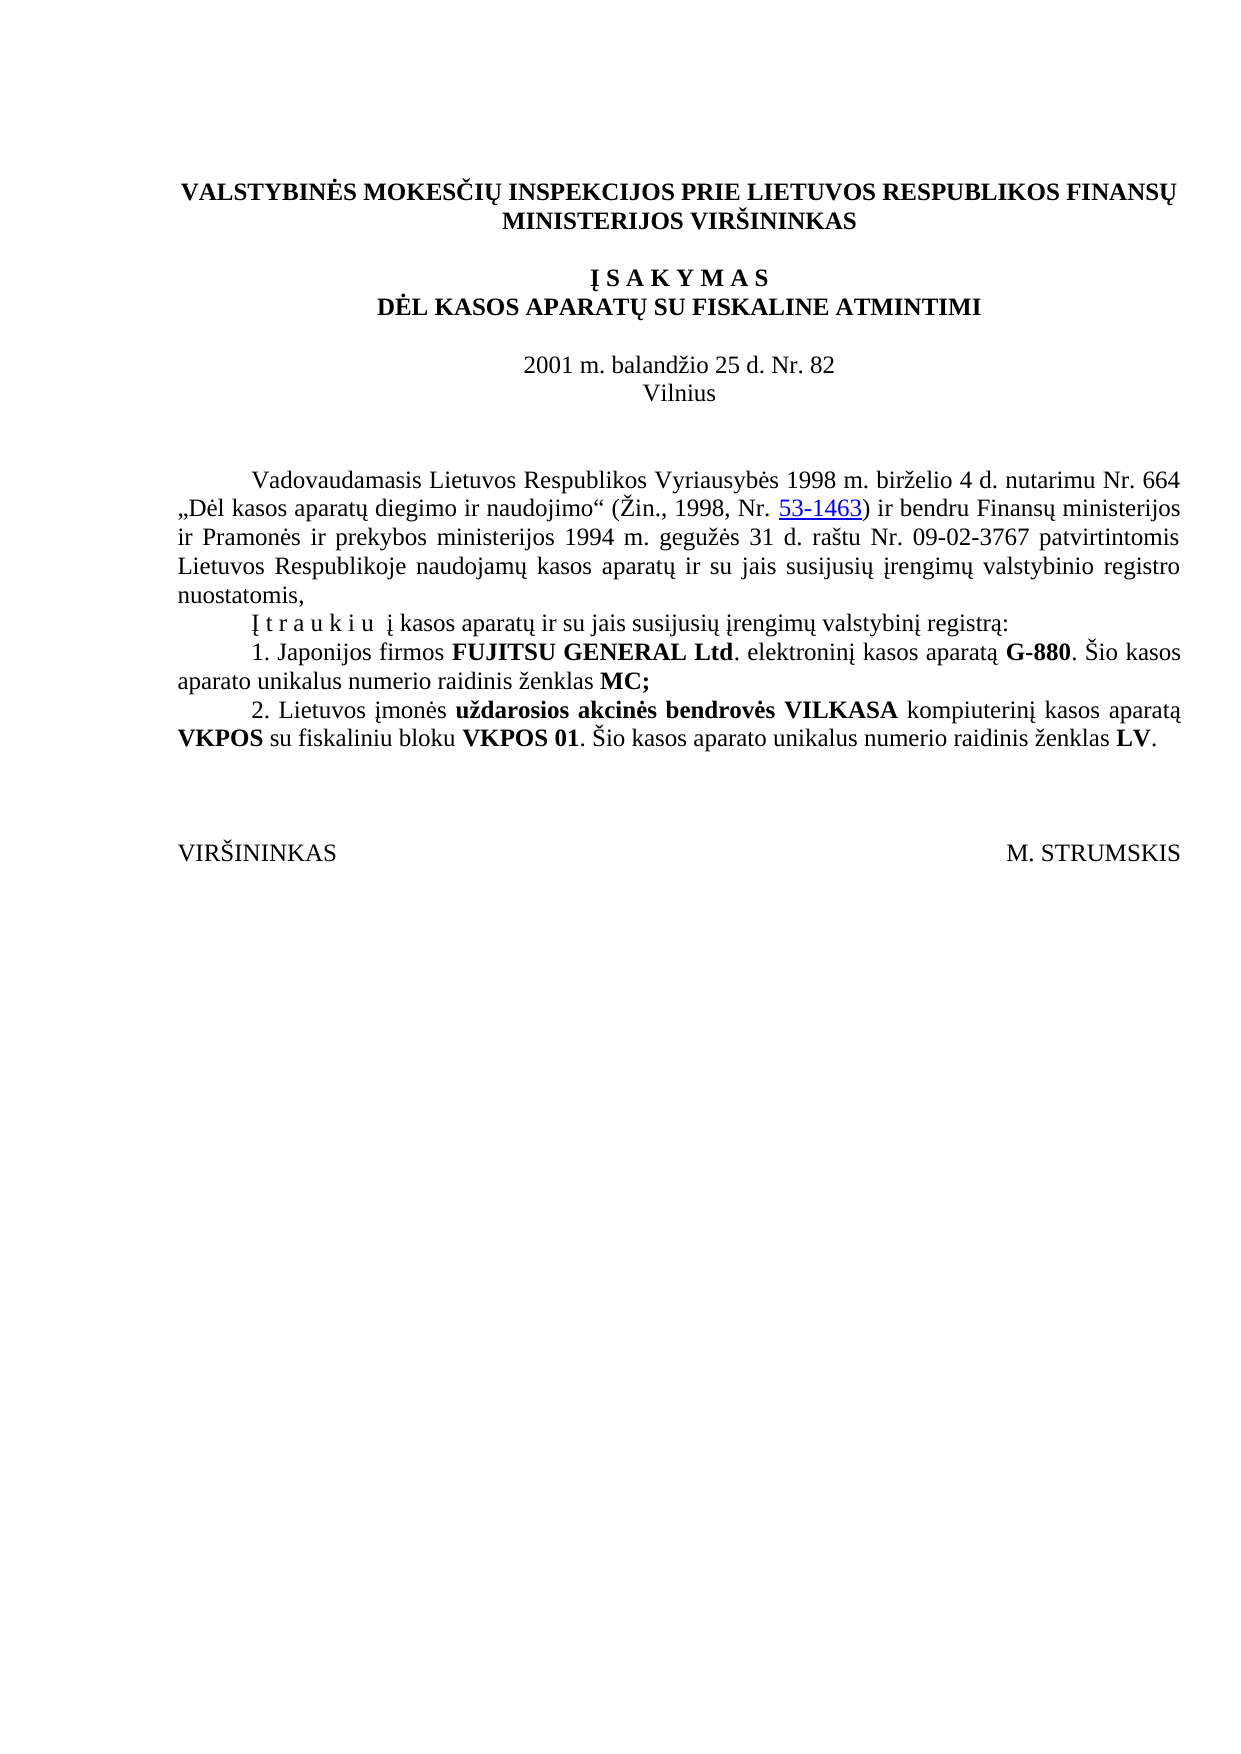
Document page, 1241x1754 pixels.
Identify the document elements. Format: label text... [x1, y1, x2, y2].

text 1. Japonijos firmos FUJITSU GENERAL Ltd. elektroninį kasos aparatą G-880. Šio kasos aparato unikalus numerio raidinis ženklas MC; [177, 637, 1181, 695]
text Vadovaudamasis Lietuvos Respublikos Vyriausybės 1998 m. birželio 4 d. nutarimu Nr. 664 „Dėl kasos aparatų diegimo ir naudojimo“ (Žin., 1998, Nr. 53-1463) ir bendru Finansų ministerijos ir Pramonės ir prekybos ministerijos 1994 m. gegužės 31 d. raštu Nr. 09-02-3767 patvirtintomis Lietuvos Respublikoje naudojamų kasos aparatų ir su jais susijusių įrengimų valstybinio registro nuostatomis, [177, 465, 1181, 608]
text 2001 m. balandžio 25 d. Nr. 82 [177, 350, 1181, 378]
text VALSTYBINĖS MOKESČIŲ INSPEKCIJOS PRIE LIETUVOS RESPUBLIKOS FINANSŲ MINISTERIJOS VIRŠININKAS [177, 177, 1181, 235]
text Įtraukiu į kasos aparatų ir su jais susijusių įrengimų valstybinį registrą: [177, 608, 1181, 637]
text VIRŠININKAS M. STRUMSKIS [177, 838, 1181, 867]
text 2. Lietuvos įmonės uždarosios akcinės bendrovės VILKASA kompiuterinį kasos aparatą VKPOS su fiskaliniu bloku VKPOS 01. Šio kasos aparato unikalus numerio raidinis ženklas LV. [177, 695, 1181, 752]
text Į S A K Y M A S [177, 263, 1181, 292]
text Vilnius [177, 378, 1181, 407]
text DĖL KASOS APARATŲ SU FISKALINE ATMINTIMI [177, 292, 1181, 321]
